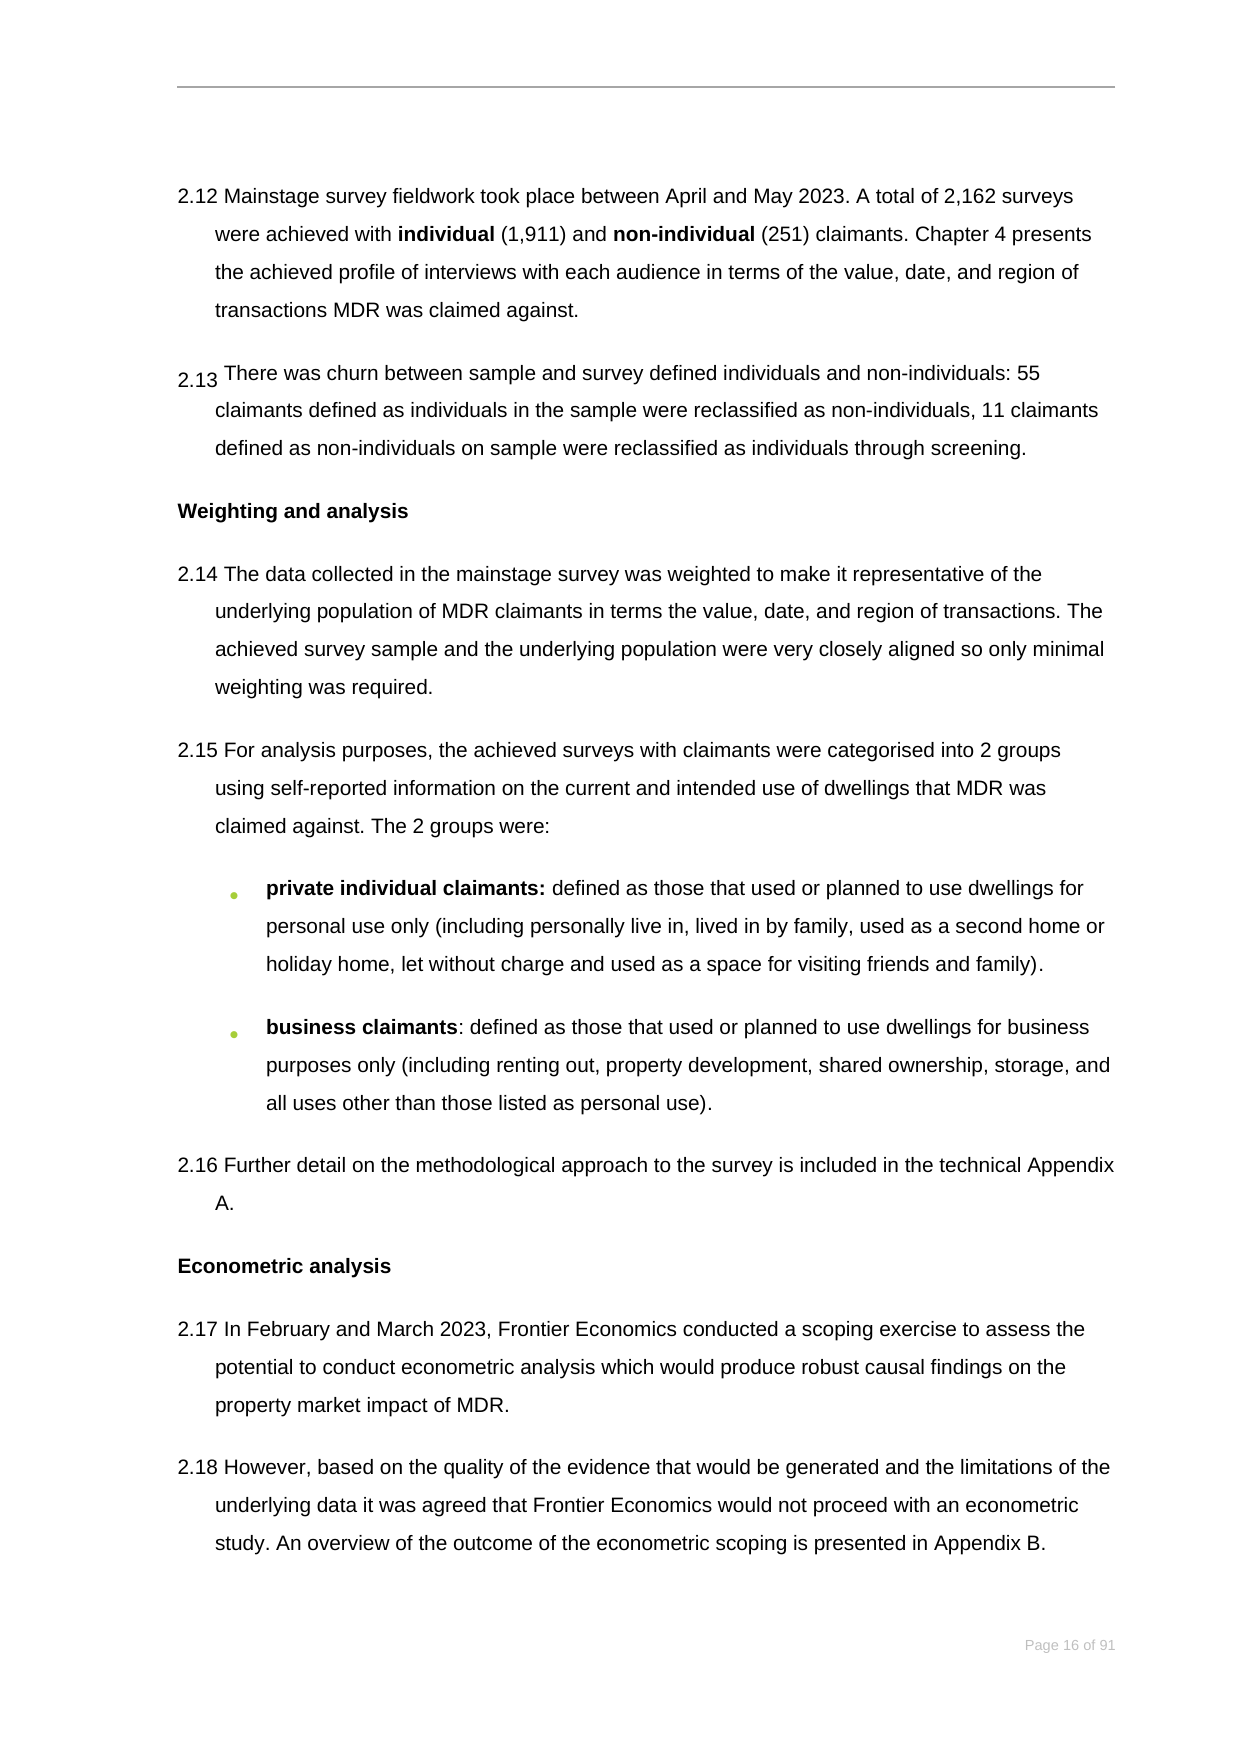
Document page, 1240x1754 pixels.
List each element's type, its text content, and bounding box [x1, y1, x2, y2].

list There was churn between sample and survey defined individuals and non-individuals: 55 claimants defined as individuals in the sample were reclassified as non-individuals, 11 claimants defined as non-individuals on sample were reclassified as individuals through screening. [177, 360, 1115, 467]
list However, based on the quality of the evidence that would be generated and the limitations of the underlying data it was agreed that Frontier Economics would not proceed with an econometric study. An overview of the outcome of the econometric scoping is presented in Appendix B. [177, 1455, 1115, 1562]
list private individual claimants: defined as those that used or planned to use dwellings for personal use only (including personally live in, lived in by family, used as a second home or holiday home, let without charge and used as a space for visiting friends and family). [230, 876, 1115, 983]
list Further detail on the methodological approach to the survey is included in the technical Appendix A. [177, 1153, 1115, 1223]
list The data collected in the mainstage survey was weighted to make it representative of the underlying population of MDR claimants in terms the value, date, and region of transactions. The achieved survey sample and the underlying population were very closely aligned so only minimal weighting was required. [177, 562, 1115, 707]
list In February and March 2023, Frontier Economics conducted a scoping exercise to assess the potential to conduct econometric analysis which would produce robust causal findings on the property market impact of MDR. [177, 1317, 1115, 1424]
list business claimants: defined as those that used or planned to use dwellings for business purposes only (including renting out, property development, shared ownership, storage, and all uses other than those listed as personal use). [230, 1015, 1115, 1122]
text Econometric analysis [177, 1254, 1115, 1286]
list For analysis purposes, the achieved surveys with claimants were categorised into 2 groups using self-reported information on the current and intended use of dwellings that MDR was claimed against. The 2 groups were: [177, 738, 1115, 845]
list Mainstage survey fieldwork took place between April and May 2023. A total of 2,162 surveys were achieved with individual (1,911) and non-individual (251) claimants. Chapter 4 presents the achieved profile of interviews with each audience in terms of the value, date, and region of transactions MDR was claimed against. [177, 184, 1115, 329]
text Weighting and analysis [177, 499, 1115, 530]
